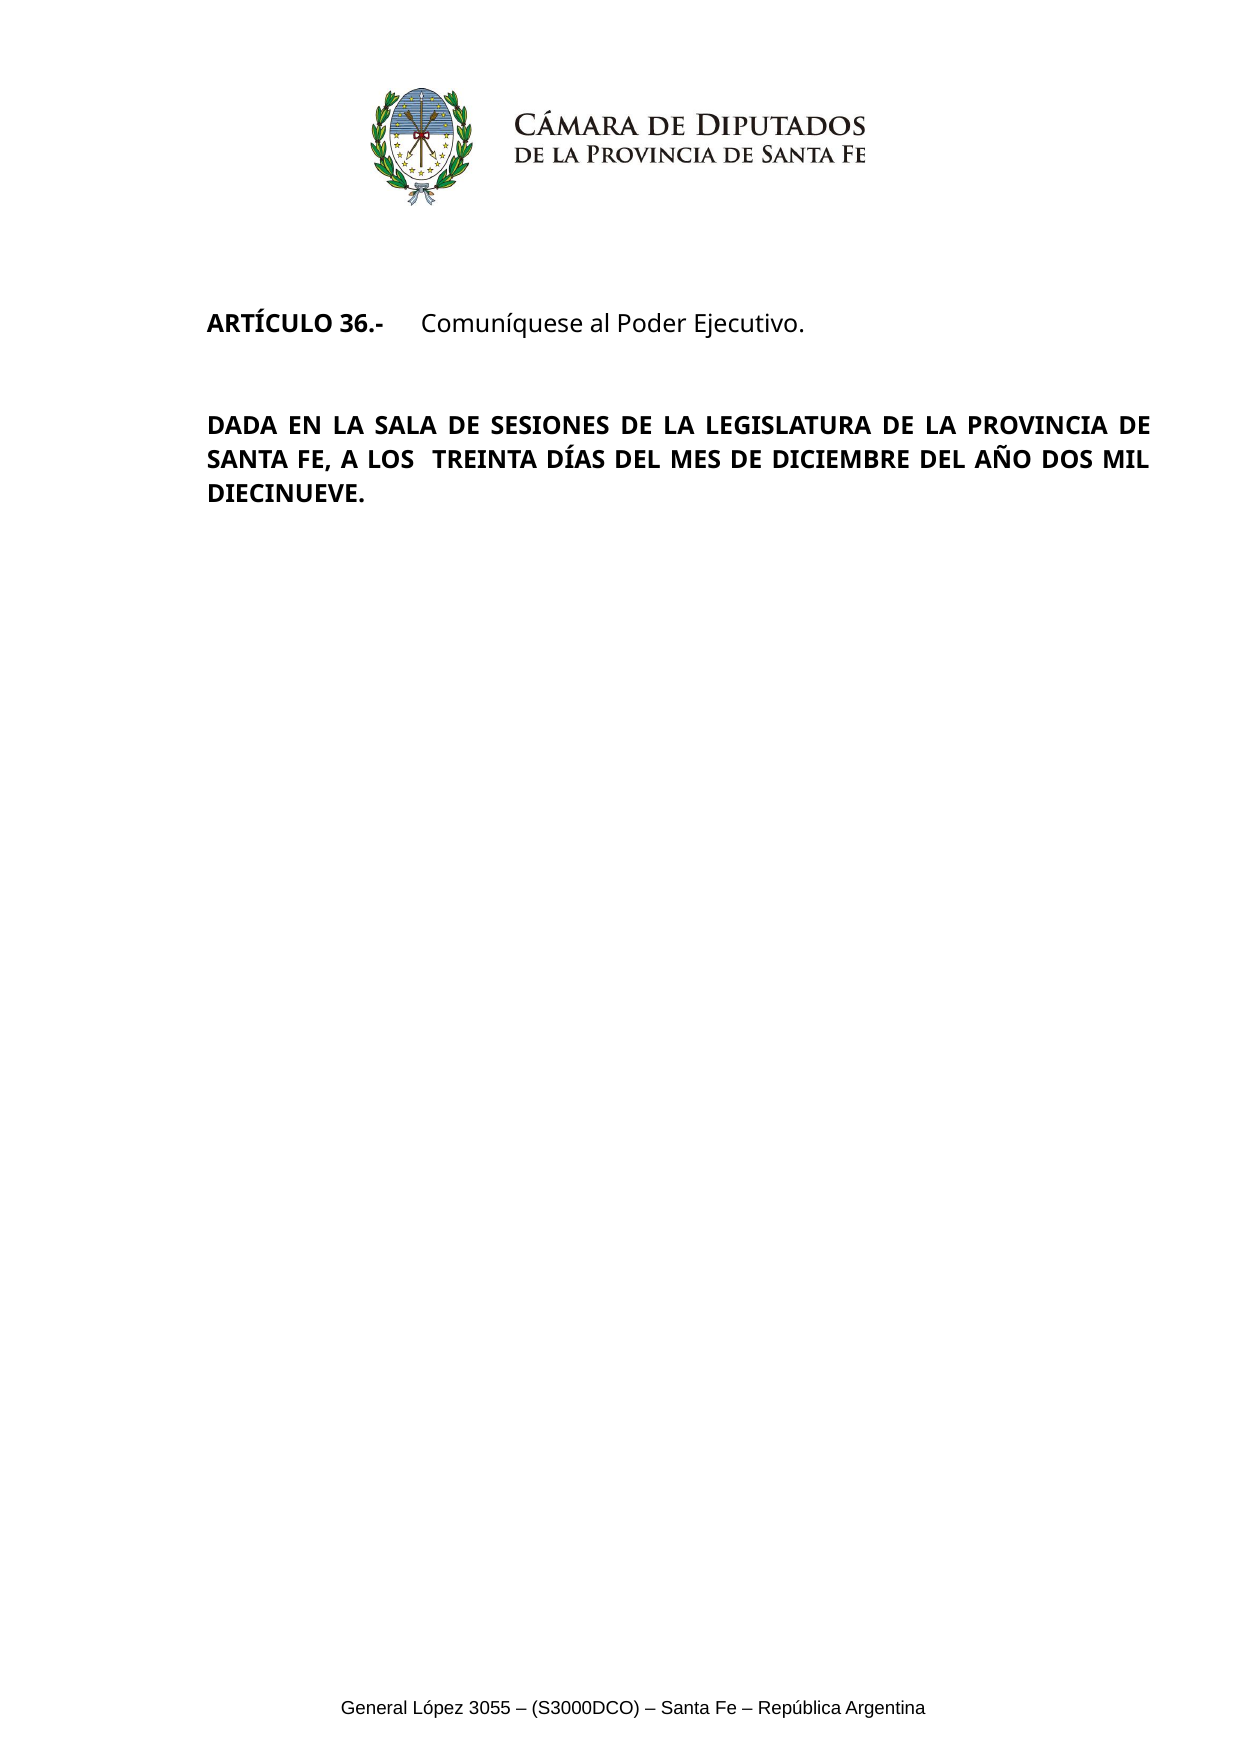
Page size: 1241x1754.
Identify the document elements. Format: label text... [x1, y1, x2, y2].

text Comuníquese al Poder Ejecutivo. [421, 306, 1152, 340]
table_header ARTÍCULO 36.- [207, 306, 421, 356]
picture [370, 88, 866, 210]
text DADA EN LA SALA DE SESIONES DE LA LEGISLATURA DE LA PROVINCIA DE SANTA FE, A LOS TREINTA DÍAS DEL MES DE DICIEMBRE DEL AÑO DOS MIL DIECINUEVE. [207, 408, 1152, 510]
